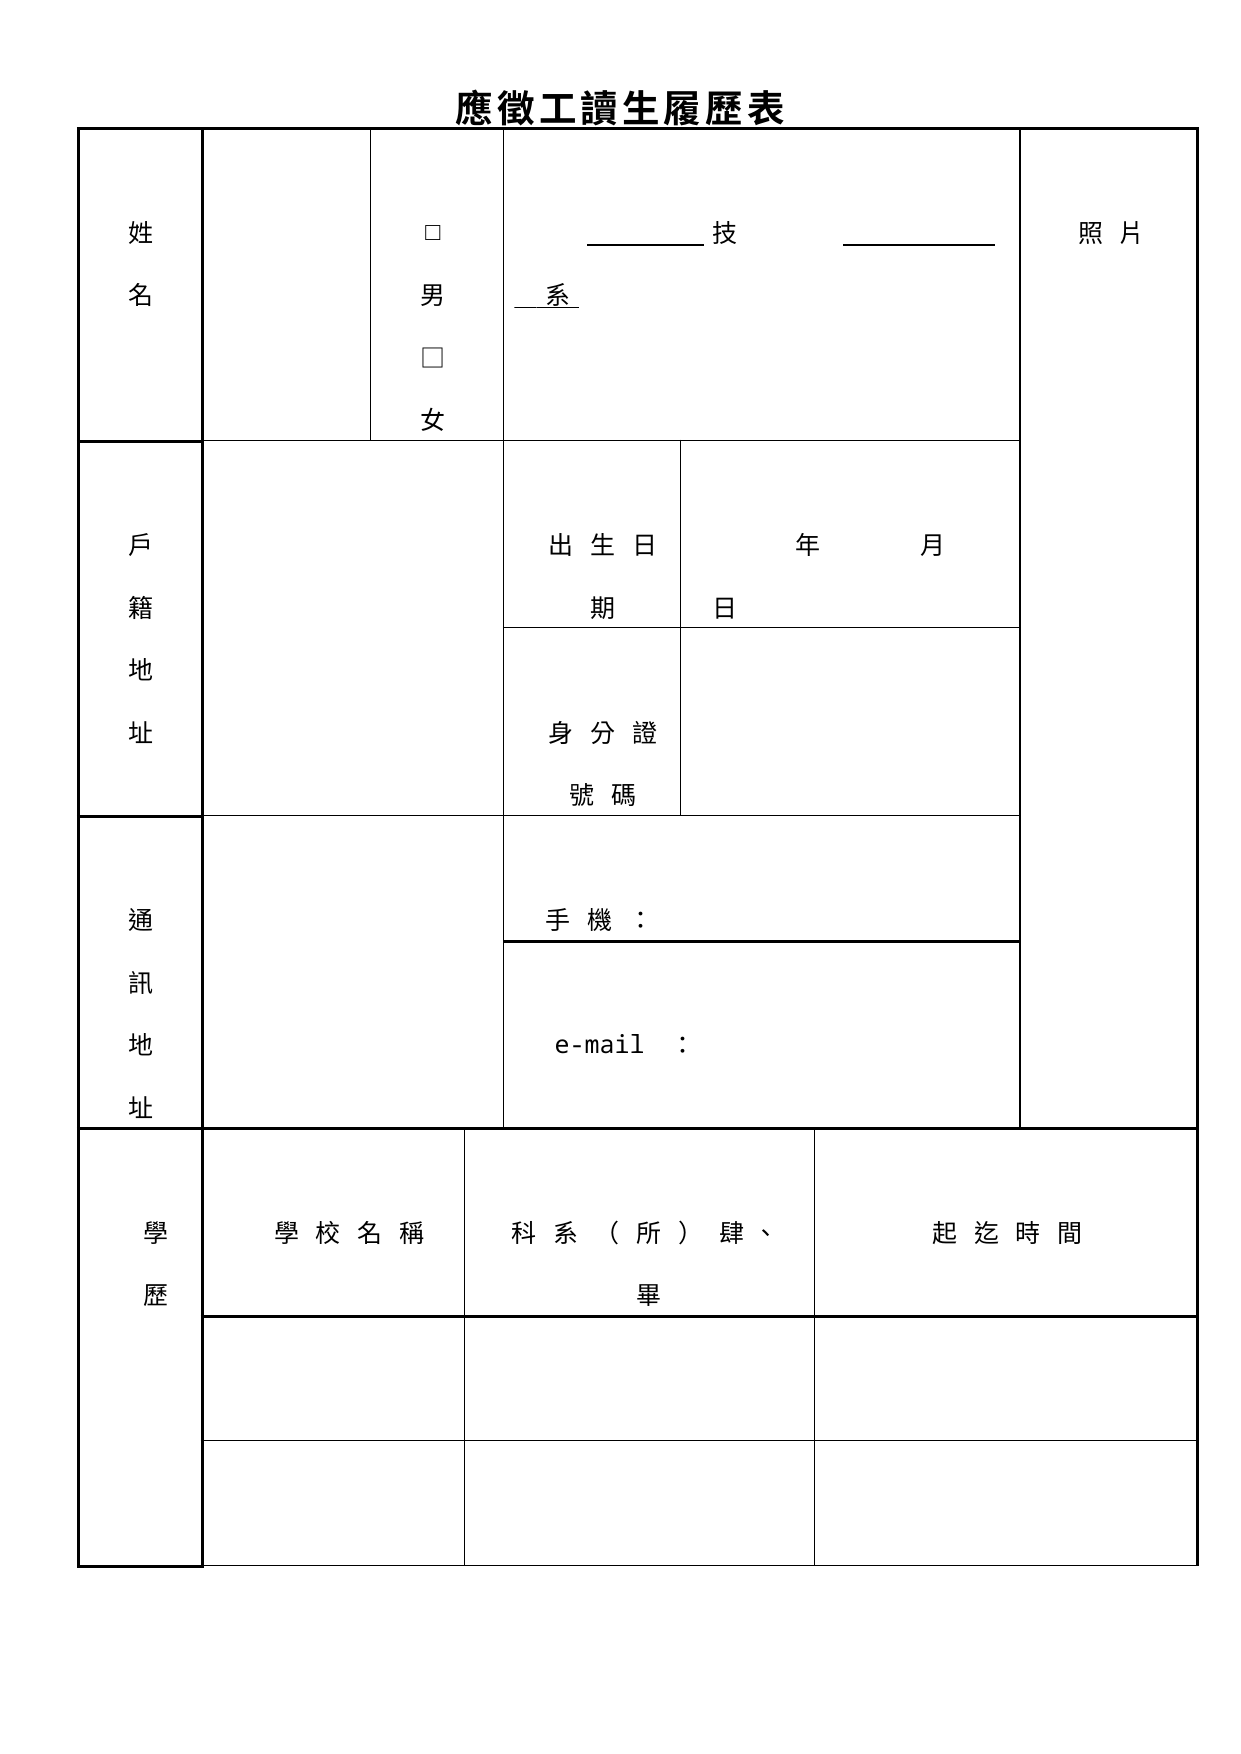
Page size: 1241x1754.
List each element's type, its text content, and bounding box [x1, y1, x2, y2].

table_cell 身分證號碼 [504, 628, 680, 814]
table_header 技 系 [504, 130, 1019, 439]
text 應徵工讀生履歷表 [78, 64, 1162, 127]
table_cell 科系（所）肆、畢 [465, 1130, 814, 1314]
table_cell [815, 1441, 1196, 1564]
table_cell [204, 816, 503, 1127]
table_header [204, 130, 370, 439]
table_cell 戶籍地址 [80, 443, 201, 814]
table_header □男□女 [371, 130, 503, 439]
table_cell 起迄時間 [815, 1130, 1196, 1314]
table_cell 通訊地址 [80, 818, 201, 1127]
table_cell [465, 1318, 814, 1439]
table_cell [204, 1441, 464, 1564]
table_cell [815, 1318, 1196, 1439]
table_header 照片 [1021, 130, 1196, 1127]
table_cell [465, 1441, 814, 1564]
table_cell 學校名稱 [204, 1130, 464, 1314]
table_cell 出生日期 [504, 441, 680, 627]
table_cell 學歷 [80, 1130, 201, 1564]
table_header 姓 名 [80, 130, 201, 439]
table_cell 年 月 日 [681, 441, 1019, 627]
table_cell [204, 1318, 464, 1439]
table_cell [681, 628, 1019, 814]
table_cell [204, 441, 503, 814]
table_cell e-mail： [504, 943, 1019, 1127]
table_cell 手機： [504, 816, 1019, 939]
